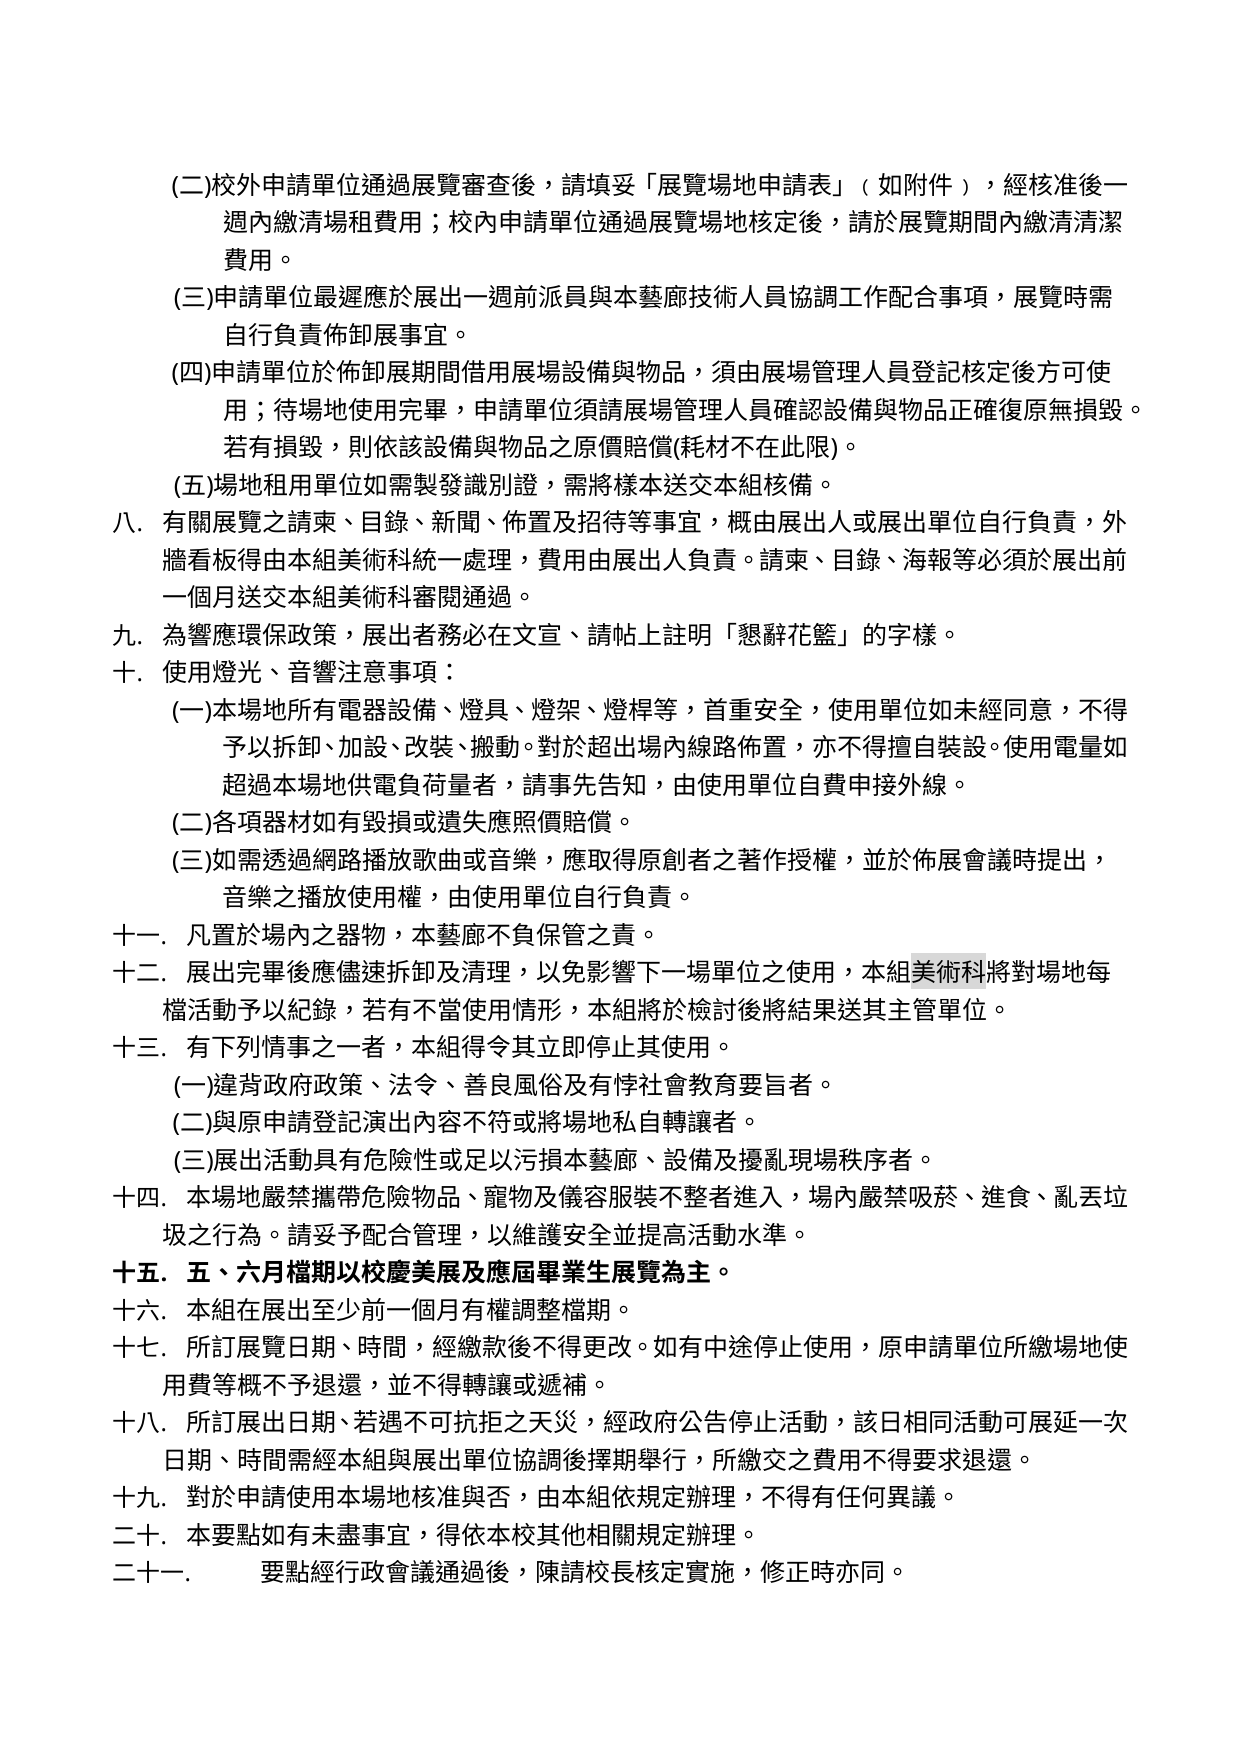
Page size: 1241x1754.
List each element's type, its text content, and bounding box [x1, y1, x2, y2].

text (二)校外申請單位通過展覽審查後，請填妥「展覽場地申請表」﹙如附件﹚，經核准後一週內繳清場租費用；校內申請單位通過展覽場地核定後，請於展覽期間內繳清清潔費用。 [171, 164, 1128, 277]
text (二)與原申請登記演出內容不符或將場地私自轉讓者。 [172, 1102, 1128, 1139]
list 展出完畢後應儘速拆卸及清理，以免影響下一場單位之使用，本組美術科將對場地每檔活動予以紀錄，若有不當使用情形，本組將於檢討後將結果送其主管單位。 [112, 952, 1128, 1027]
list 所訂展出日期、若遇不可抗拒之天災，經政府公告停止活動，該日相同活動可展延一次，日期、時間需經本組與展出單位協調後擇期舉行，所繳交之費用不得要求退還。 [112, 1402, 1128, 1477]
list 有下列情事之一者，本組得令其立即停止其使用。 [112, 1027, 1128, 1064]
list 為響應環保政策，展出者務必在文宣、請帖上註明「懇辭花籃」的字樣。 [112, 614, 1128, 652]
list 有關展覽之請柬、目錄、新聞、佈置及招待等事宜，概由展出人或展出單位自行負責，外牆看板得由本組美術科統一處理，費用由展出人負責。請柬、目錄、海報等必須於展出前一個月送交本組美術科審閱通過。 [112, 502, 1128, 614]
list 本要點如有未盡事宜，得依本校其他相關規定辦理。 [112, 1514, 1128, 1552]
text (一)本場地所有電器設備、燈具、燈架、燈桿等，首重安全，使用單位如未經同意，不得予以拆卸、加設、改裝、搬動。對於超出場內線路佈置，亦不得擅自裝設。使用電量如超過本場地供電負荷量者，請事先告知，由使用單位自費申接外線。 [172, 689, 1128, 802]
text (三)申請單位最遲應於展出一週前派員與本藝廊技術人員協調工作配合事項，展覽時需自行負責佈卸展事宜。 [173, 277, 1128, 352]
list 凡置於場內之器物，本藝廊不負保管之責。 [112, 914, 1128, 952]
text (四)申請單位於佈卸展期間借用展場設備與物品，須由展場管理人員登記核定後方可使用；待場地使用完畢，申請單位須請展場管理人員確認設備與物品正確復原無損毀。若有損毀，則依該設備與物品之原價賠償(耗材不在此限)。 [171, 352, 1128, 464]
list 本組在展出至少前一個月有權調整檔期。 [112, 1289, 1128, 1327]
list 要點經行政會議通過後，陳請校長核定實施，修正時亦同。 [112, 1552, 1128, 1589]
text (三)如需透過網路播放歌曲或音樂，應取得原創者之著作授權，並於佈展會議時提出，音樂之播放使用權，由使用單位自行負責。 [172, 839, 1128, 914]
text (二)各項器材如有毀損或遺失應照價賠償。 [172, 802, 1128, 839]
list 所訂展覽日期、時間，經繳款後不得更改。如有中途停止使用，原申請單位所繳場地使用費等概不予退還，並不得轉讓或遞補。 [112, 1327, 1128, 1402]
list 使用燈光、音響注意事項： [112, 652, 1128, 689]
text (一)違背政府政策、法令、善良風俗及有悖社會教育要旨者。 [174, 1064, 1128, 1102]
text (三)展出活動具有危險性或足以污損本藝廊、設備及擾亂現場秩序者。 [174, 1139, 1128, 1177]
list 本場地嚴禁攜帶危險物品、寵物及儀容服裝不整者進入，場內嚴禁吸菸、進食、亂丟垃圾之行為。請妥予配合管理，以維護安全並提高活動水準。 [112, 1177, 1128, 1252]
list 五、六月檔期以校慶美展及應屆畢業生展覽為主。 [112, 1252, 1128, 1289]
list 對於申請使用本場地核准與否，由本組依規定辦理，不得有任何異議。 [112, 1477, 1128, 1514]
text (五)場地租用單位如需製發識別證，需將樣本送交本組核備。 [162, 464, 1128, 502]
